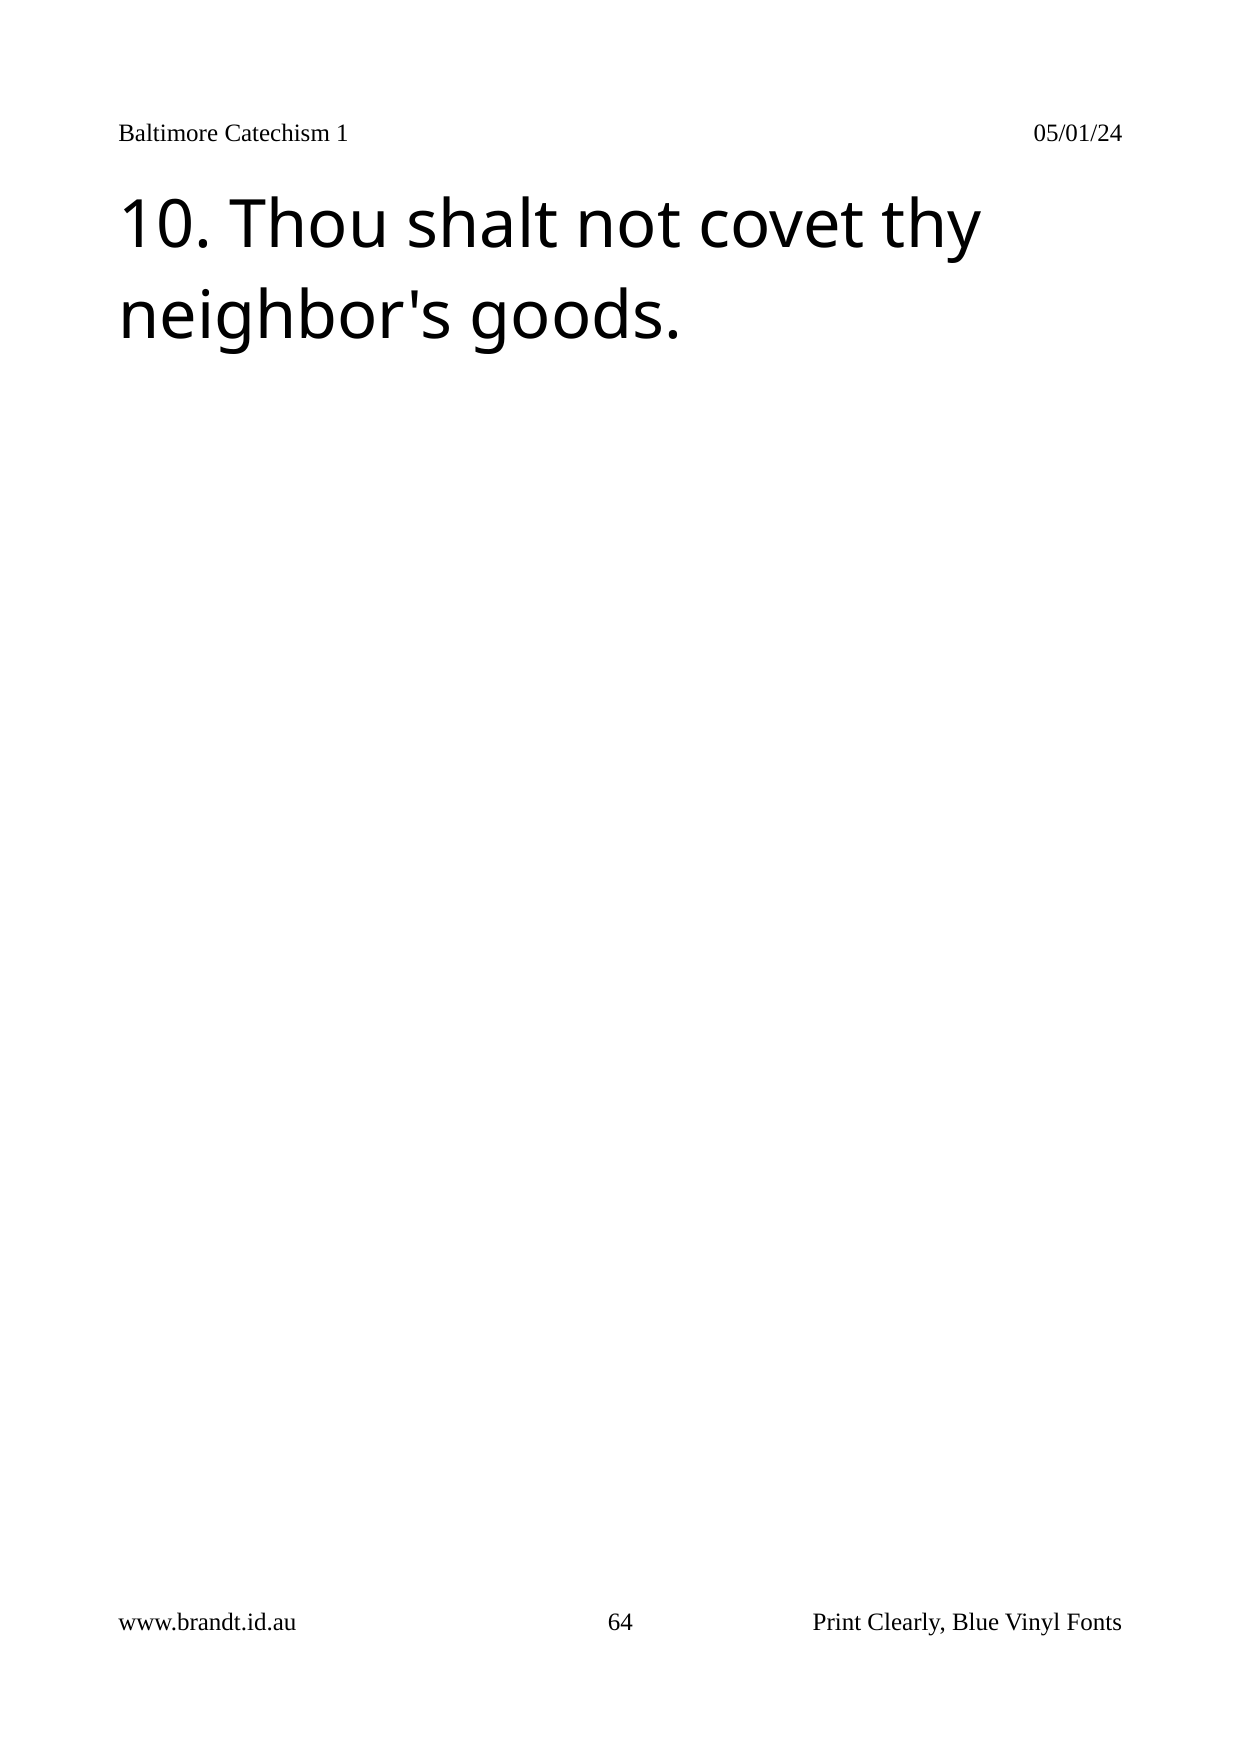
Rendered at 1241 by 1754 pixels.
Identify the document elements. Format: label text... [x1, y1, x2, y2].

text 10. Thou shalt not covet thy neighbor's goods. [118, 176, 1122, 358]
